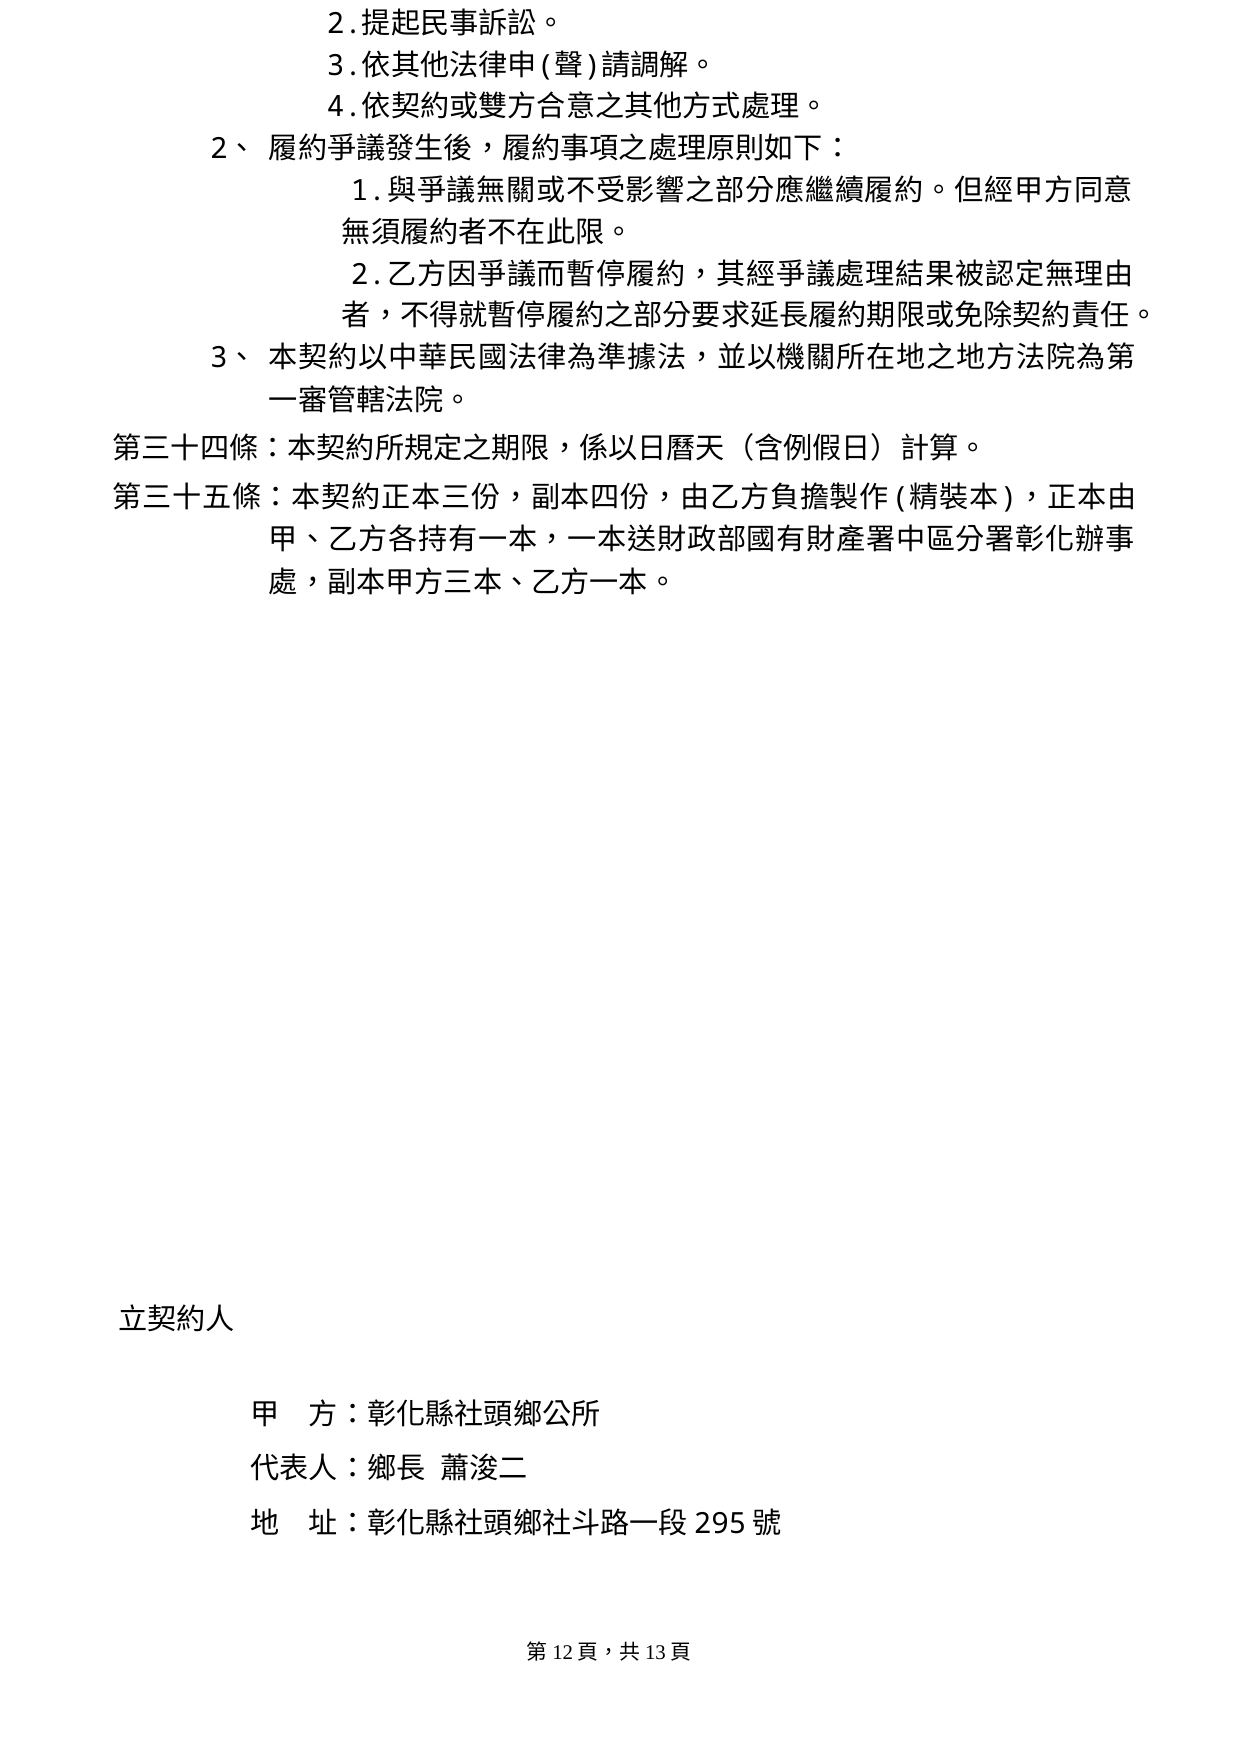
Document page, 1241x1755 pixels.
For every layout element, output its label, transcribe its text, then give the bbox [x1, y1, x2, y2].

text 第三十四條：本契約所規定之期限，係以日曆天（含例假日）計算。 [112, 425, 1137, 467]
text 1.與爭議無關或不受影響之部分應繼續履約。但經甲方同意無須履約者不在此限。 [151, 167, 1134, 251]
text 2.乙方因爭議而暫停履約，其經爭議處理結果被認定無理由者，不得就暫停履約之部分要求延長履約期限或免除契約責任。 [151, 251, 1134, 334]
text 立契約人 [118, 1296, 1137, 1338]
text 4.依契約或雙方合意之其他方式處理。 [239, 83, 1134, 125]
text 3.依其他法律申(聲)請調解。 [239, 42, 1134, 83]
text 地 址：彰化縣社頭鄉社斗路一段295號 [104, 1500, 1137, 1542]
text 代表人：鄉長 蕭浚二 [104, 1445, 1137, 1487]
text 甲 方：彰化縣社頭鄉公所 [104, 1390, 1137, 1433]
list 本契約以中華民國法律為準據法，並以機關所在地之地方法院為第一審管轄法院。 [210, 334, 1137, 419]
text 2.提起民事訴訟。 [239, 0, 1134, 42]
list 履約爭議發生後，履約事項之處理原則如下： [210, 125, 1137, 167]
text 第三十五條：本契約正本三份，副本四份，由乙方負擔製作(精裝本)，正本由甲、乙方各持有一本，一本送財政部國有財產署中區分署彰化辦事處，副本甲方三本、乙方一本。 [112, 473, 1137, 601]
